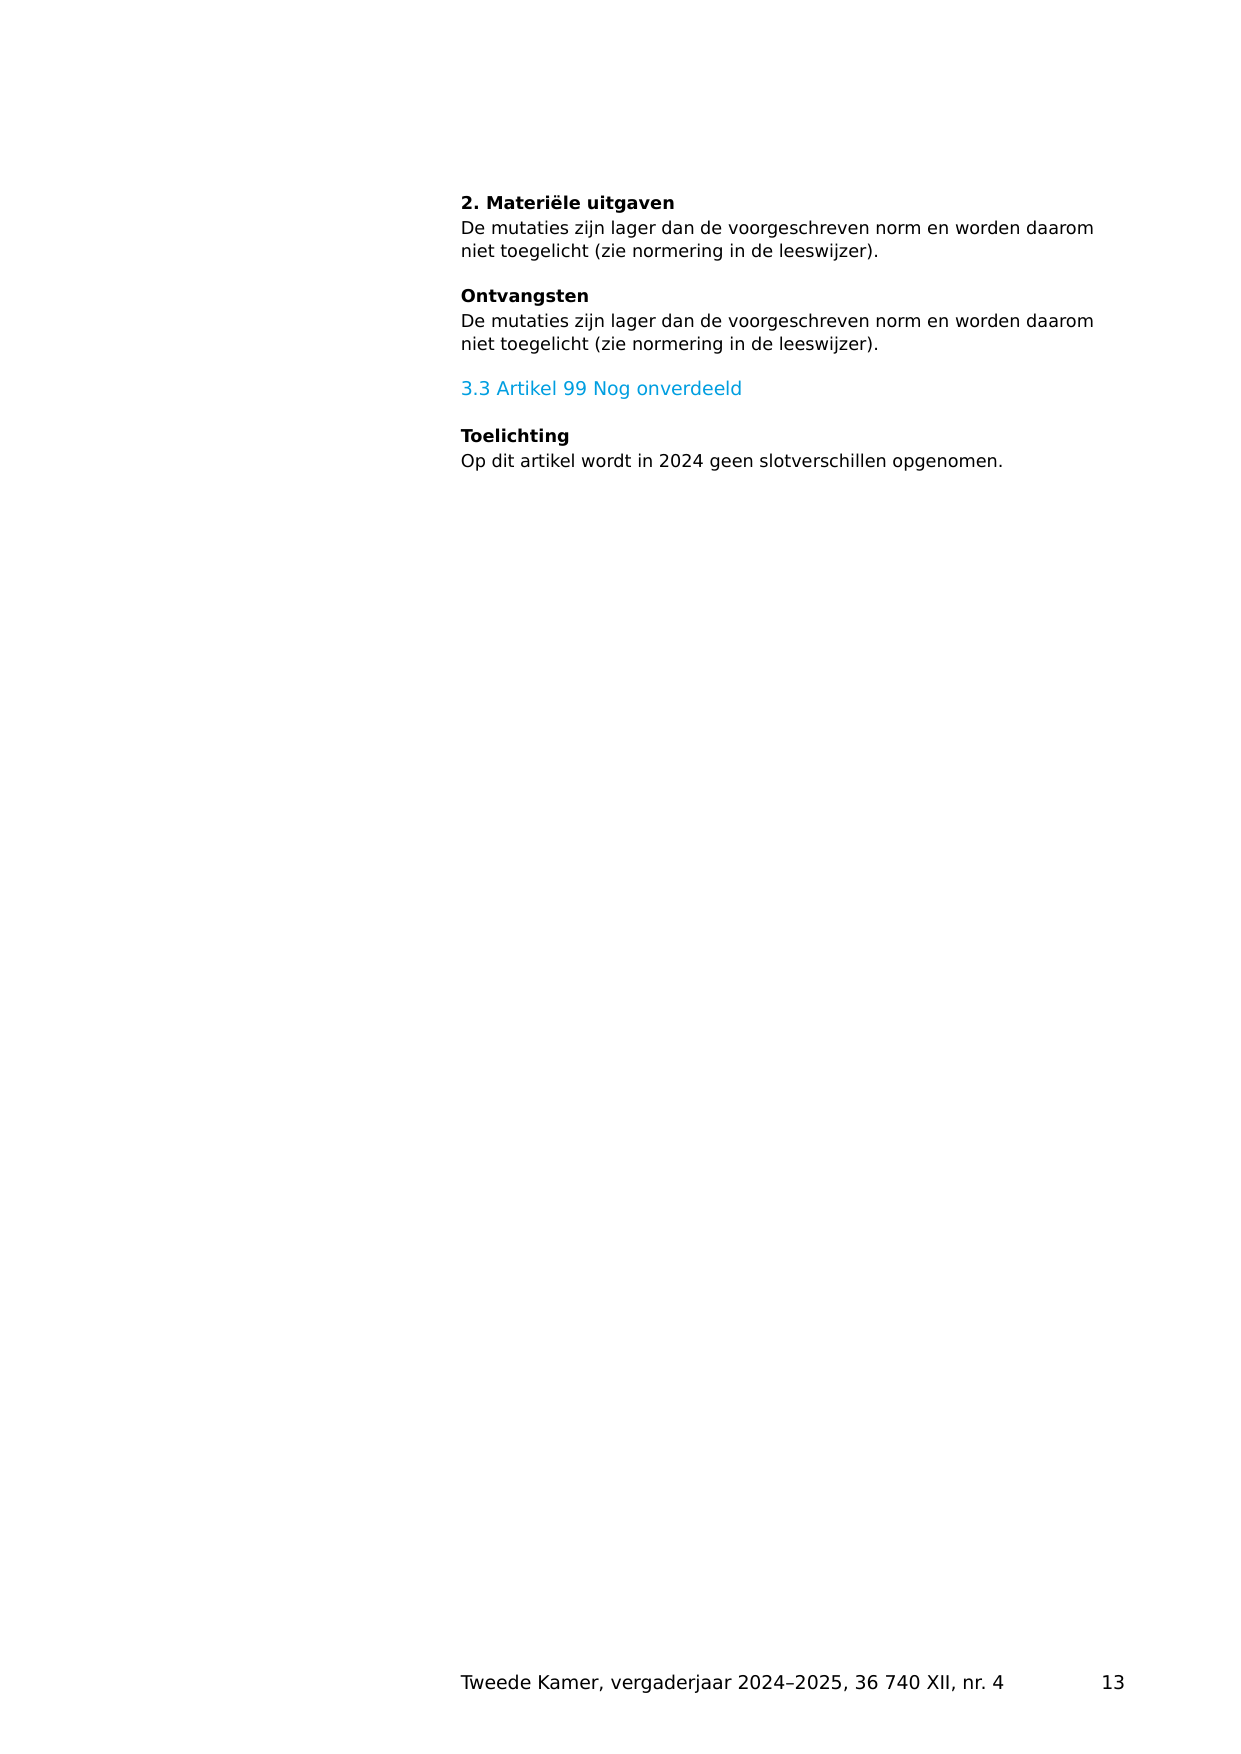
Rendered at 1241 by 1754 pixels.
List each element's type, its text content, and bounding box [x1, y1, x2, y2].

text Ontvangsten [461, 284, 1125, 307]
text De mutaties zijn lager dan de voorgeschreven norm en worden daarom niet toegelicht (zie normering in de leeswijzer). [461, 309, 1125, 355]
text Op dit artikel wordt in 2024 geen slotverschillen opgenomen. [461, 449, 1125, 472]
text 2. Materiële uitgaven [461, 191, 1125, 214]
text De mutaties zijn lager dan de voorgeschreven norm en worden daarom niet toegelicht (zie normering in de leeswijzer). [461, 216, 1125, 262]
text Toelichting [461, 424, 1125, 447]
title 3.3 Artikel 99 Nog onverdeeld [461, 378, 1125, 400]
